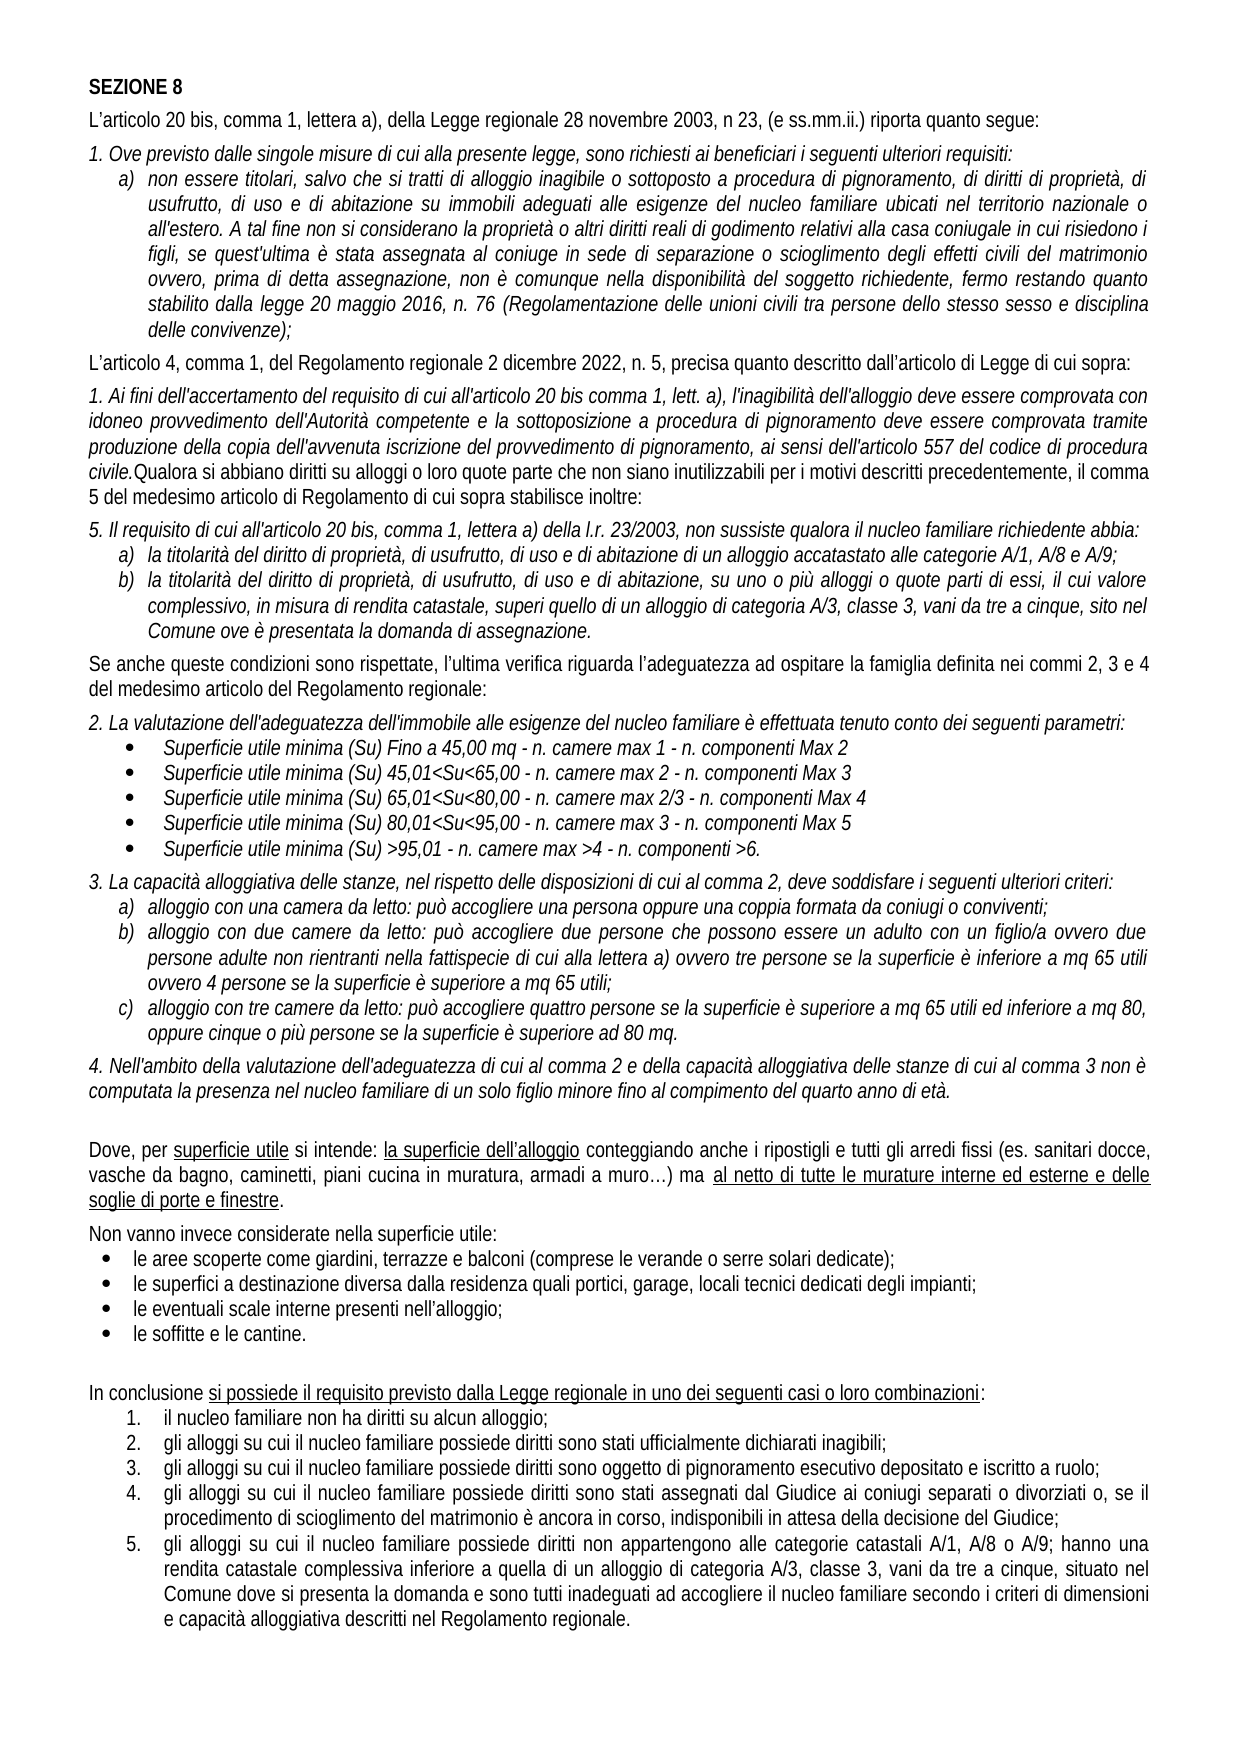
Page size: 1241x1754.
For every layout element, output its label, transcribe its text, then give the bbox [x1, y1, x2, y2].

text SEZIONE 8 [89, 74, 1152, 99]
text 3. La capacità alloggiativa delle stanze, nel rispetto delle disposizioni di cui al comma 2, deve soddisfare i seguenti ulteriori criteri: [89, 869, 1152, 894]
list Superficie utile minima (Su) 45,01<Su<65,00 - n. camere max 2 - n. componenti Max 3 [126, 760, 1152, 785]
list Superficie utile minima (Su) 65,01<Su<80,00 - n. camere max 2/3 - n. componenti Max 4 [126, 785, 1152, 810]
text 1. Ai fini dell'accertamento del requisito di cui all'articolo 20 bis comma 1, lett. a), l'inagibilità dell'alloggio deve essere comprovata con idoneo provvedimento dell'Autorità competente e la sottoposizione a procedura di pignoramento deve essere comprovata tramite produzione della copia dell'avvenuta iscrizione del provvedimento di pignoramento, ai sensi dell'articolo 557 del codice di procedura civile.Qualora si abbiano diritti su alloggi o loro quote parte che non siano inutilizzabili per i motivi descritti precedentemente, il comma 5 del medesimo articolo di Regolamento di cui sopra stabilisce inoltre: [89, 383, 1152, 509]
list il nucleo familiare non ha diritti su alcun alloggio; [126, 1405, 1152, 1430]
list gli alloggi su cui il nucleo familiare possiede diritti sono stati ufficialmente dichiarati inagibili; [126, 1430, 1152, 1455]
list la titolarità del diritto di proprietà, di usufrutto, di uso e di abitazione, su uno o più alloggi o quote parti di essi, il cui valore complessivo, in misura di rendita catastale, superi quello di un alloggio di categoria A/3, classe 3, vani da tre a cinque, sito nel Comune ove è presentata la domanda di assegnazione. [118, 567, 1152, 643]
text 1. Ove previsto dalle singole misure di cui alla presente legge, sono richiesti ai beneficiari i seguenti ulteriori requisiti: [89, 141, 1152, 166]
list Superficie utile minima (Su) >95,01 - n. camere max >4 - n. componenti >6. [126, 836, 1152, 861]
text In conclusione si possiede il requisito previsto dalla Legge regionale in uno dei seguenti casi o loro combinazioni: [89, 1380, 1152, 1405]
list non essere titolari, salvo che si tratti di alloggio inagibile o sottoposto a procedura di pignoramento, di diritti di proprietà, di usufrutto, di uso e di abitazione su immobili adeguati alle esigenze del nucleo familiare ubicati nel territorio nazionale o all'estero. A tal fine non si considerano la proprietà o altri diritti reali di godimento relativi alla casa coniugale in cui risiedono i figli, se quest'ultima è stata assegnata al coniuge in sede di separazione o scioglimento degli effetti civili del matrimonio ovvero, prima di detta assegnazione, non è comunque nella disponibilità del soggetto richiedente, fermo restando quanto stabilito dalla legge 20 maggio 2016, n. 76 (Regolamentazione delle unioni civili tra persone dello stesso sesso e disciplina delle convivenze); [118, 166, 1152, 342]
list le eventuali scale interne presenti nell’alloggio; [102, 1296, 1152, 1321]
text Se anche queste condizioni sono rispettate, l’ultima verifica riguarda l’adeguatezza ad ospitare la famiglia definita nei commi 2, 3 e 4 del medesimo articolo del Regolamento regionale: [89, 651, 1152, 701]
list Superficie utile minima (Su) 80,01<Su<95,00 - n. camere max 3 - n. componenti Max 5 [126, 810, 1152, 836]
list le superfici a destinazione diversa dalla residenza quali portici, garage, locali tecnici dedicati degli impianti; [102, 1271, 1152, 1296]
list le aree scoperte come giardini, terrazze e balconi (comprese le verande o serre solari dedicate); [102, 1246, 1152, 1271]
list gli alloggi su cui il nucleo familiare possiede diritti sono oggetto di pignoramento esecutivo depositato e iscritto a ruolo; [126, 1455, 1152, 1480]
list le soffitte e le cantine. [102, 1321, 1152, 1346]
text L’articolo 20 bis, comma 1, lettera a), della Legge regionale 28 novembre 2003, n 23, (e ss.mm.ii.) riporta quanto segue: [89, 107, 1152, 132]
list gli alloggi su cui il nucleo familiare possiede diritti sono stati assegnati dal Giudice ai coniugi separati o divorziati o, se il procedimento di scioglimento del matrimonio è ancora in corso, indisponibili in attesa della decisione del Giudice; [126, 1480, 1152, 1530]
list alloggio con tre camere da letto: può accogliere quattro persone se la superficie è superiore a mq 65 utili ed inferiore a mq 80, oppure cinque o più persone se la superficie è superiore ad 80 mq. [118, 994, 1152, 1045]
list la titolarità del diritto di proprietà, di usufrutto, di uso e di abitazione di un alloggio accatastato alle categorie A/1, A/8 e A/9; [118, 542, 1152, 567]
text Dove, per superficie utile si intende: la superficie dell’alloggio conteggiando anche i ripostigli e tutti gli arredi fissi (es. sanitari docce, vasche da bagno, caminetti, piani cucina in muratura, armadi a muro…) ma al netto di tutte le murature interne ed esterne e delle soglie di porte e finestre. [89, 1137, 1152, 1212]
list Superficie utile minima (Su) Fino a 45,00 mq - n. camere max 1 - n. componenti Max 2 [126, 735, 1152, 760]
text 4. Nell'ambito della valutazione dell'adeguatezza di cui al comma 2 e della capacità alloggiativa delle stanze di cui al comma 3 non è computata la presenza nel nucleo familiare di un solo figlio minore fino al compimento del quarto anno di età. [89, 1053, 1152, 1103]
text 5. Il requisito di cui all'articolo 20 bis, comma 1, lettera a) della l.r. 23/2003, non sussiste qualora il nucleo familiare richiedente abbia: [89, 517, 1152, 542]
text 2. La valutazione dell'adeguatezza dell'immobile alle esigenze del nucleo familiare è effettuata tenuto conto dei seguenti parametri: [89, 709, 1152, 735]
list alloggio con due camere da letto: può accogliere due persone che possono essere un adulto con un figlio/a ovvero due persone adulte non rientranti nella fattispecie di cui alla lettera a) ovvero tre persone se la superficie è inferiore a mq 65 utili ovvero 4 persone se la superficie è superiore a mq 65 utili; [118, 919, 1152, 994]
list alloggio con una camera da letto: può accogliere una persona oppure una coppia formata da coniugi o conviventi; [118, 894, 1152, 919]
text L’articolo 4, comma 1, del Regolamento regionale 2 dicembre 2022, n. 5, precisa quanto descritto dall’articolo di Legge di cui sopra: [89, 350, 1152, 375]
text Non vanno invece considerate nella superficie utile: [89, 1220, 1152, 1246]
list gli alloggi su cui il nucleo familiare possiede diritti non appartengono alle categorie catastali A/1, A/8 o A/9; hanno una rendita catastale complessiva inferiore a quella di un alloggio di categoria A/3, classe 3, vani da tre a cinque, situato nel Comune dove si presenta la domanda e sono tutti inadeguati ad accogliere il nucleo familiare secondo i criteri di dimensioni e capacità alloggiativa descritti nel Regolamento regionale. [126, 1530, 1152, 1631]
